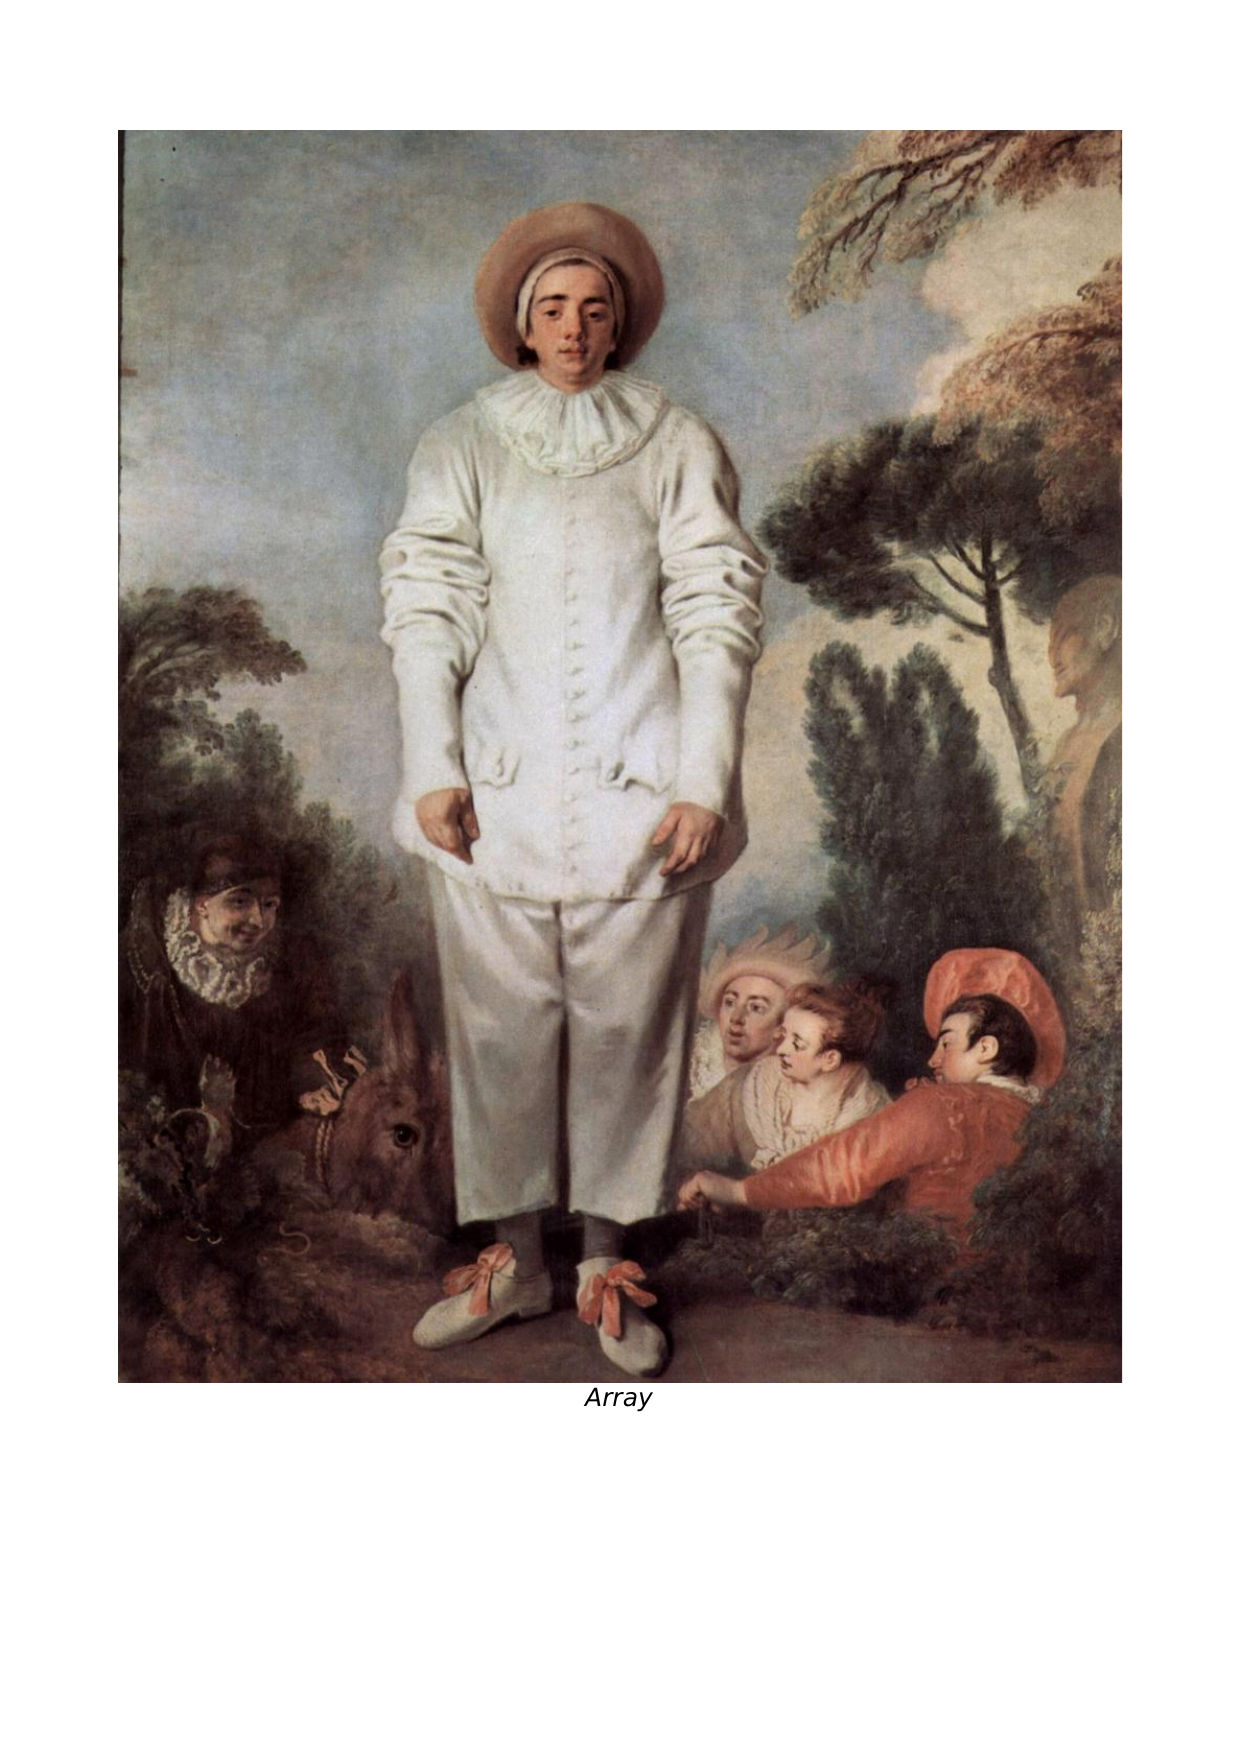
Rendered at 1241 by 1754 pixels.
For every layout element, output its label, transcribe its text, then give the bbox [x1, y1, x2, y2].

picture [118, 130, 1123, 1383]
text Array [118, 1383, 1122, 1412]
